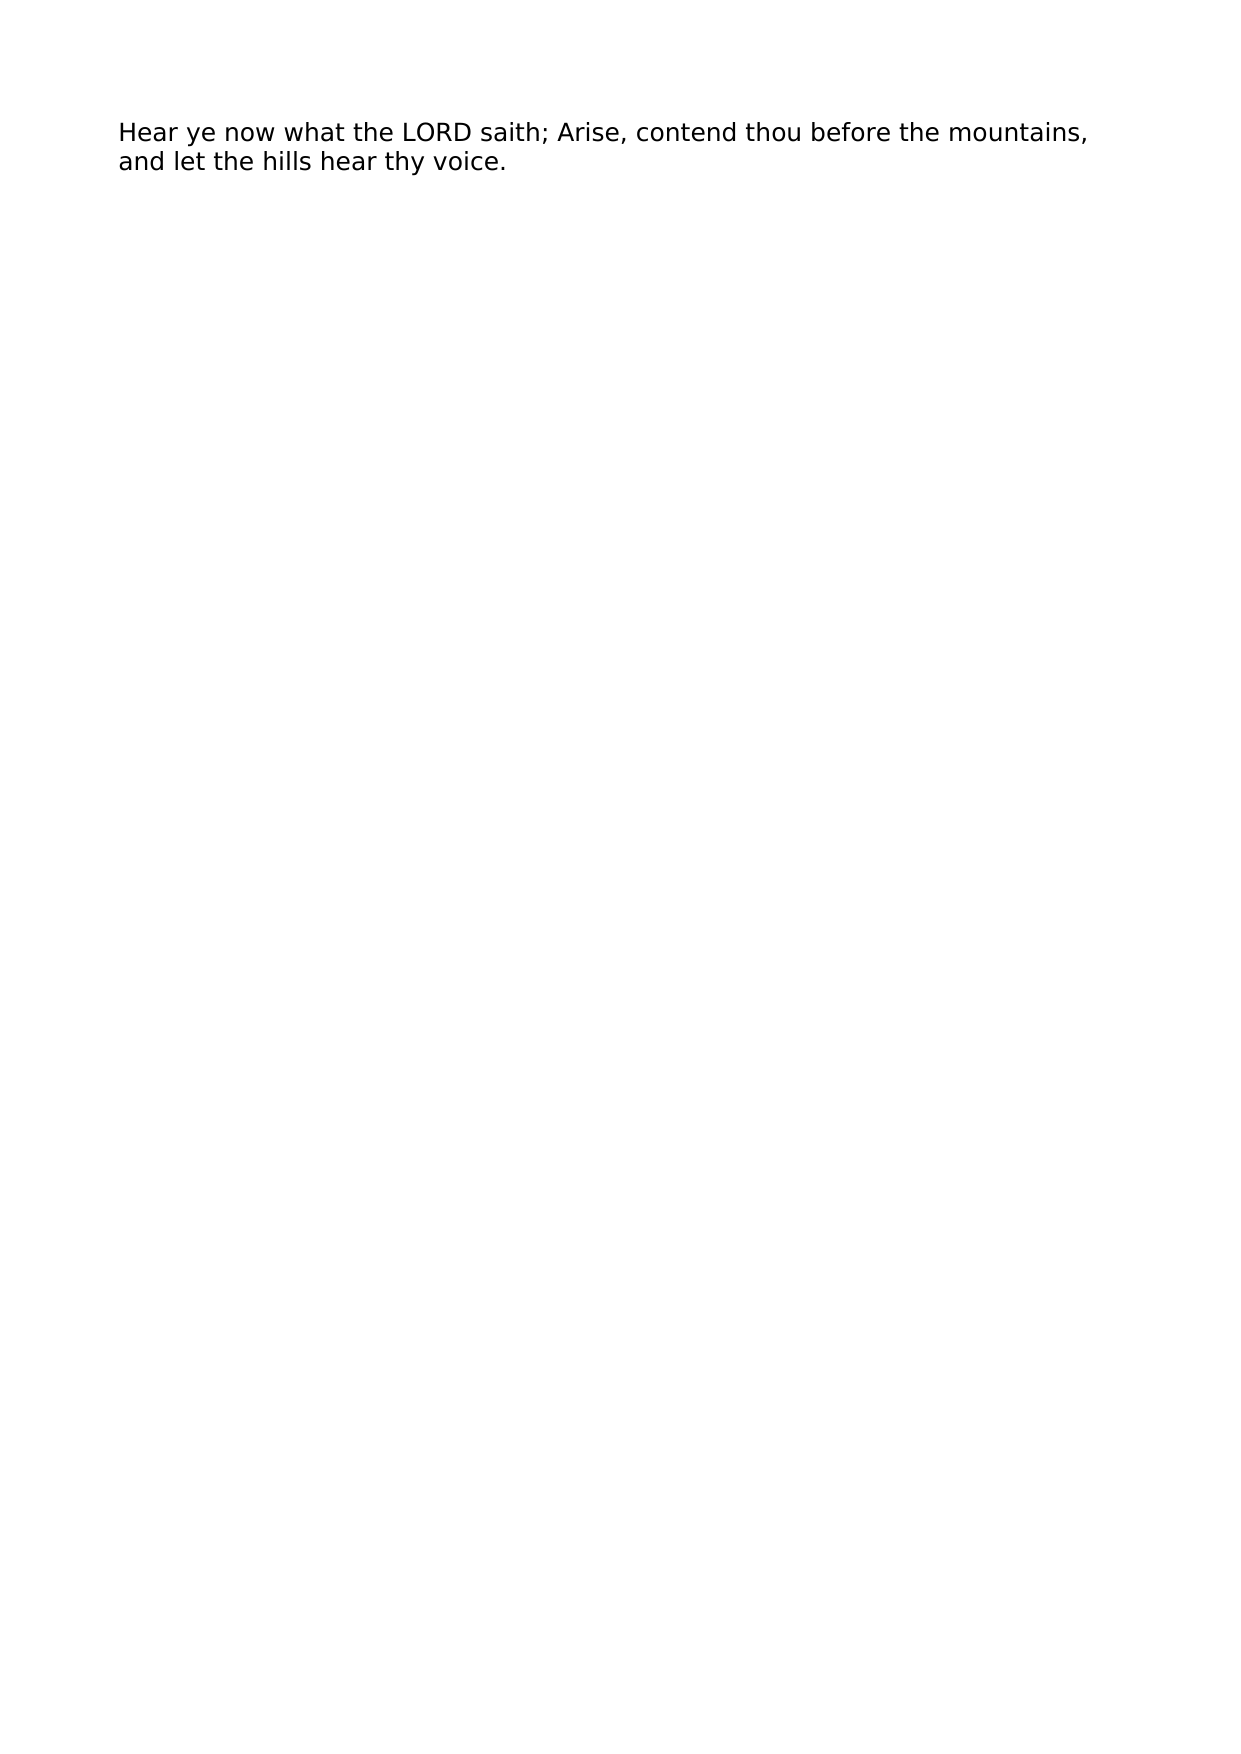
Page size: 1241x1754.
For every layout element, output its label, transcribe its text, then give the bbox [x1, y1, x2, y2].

text Hear ye now what the LORD saith; Arise, contend thou before the mountains, and let the hills hear thy voice. [118, 118, 1122, 176]
